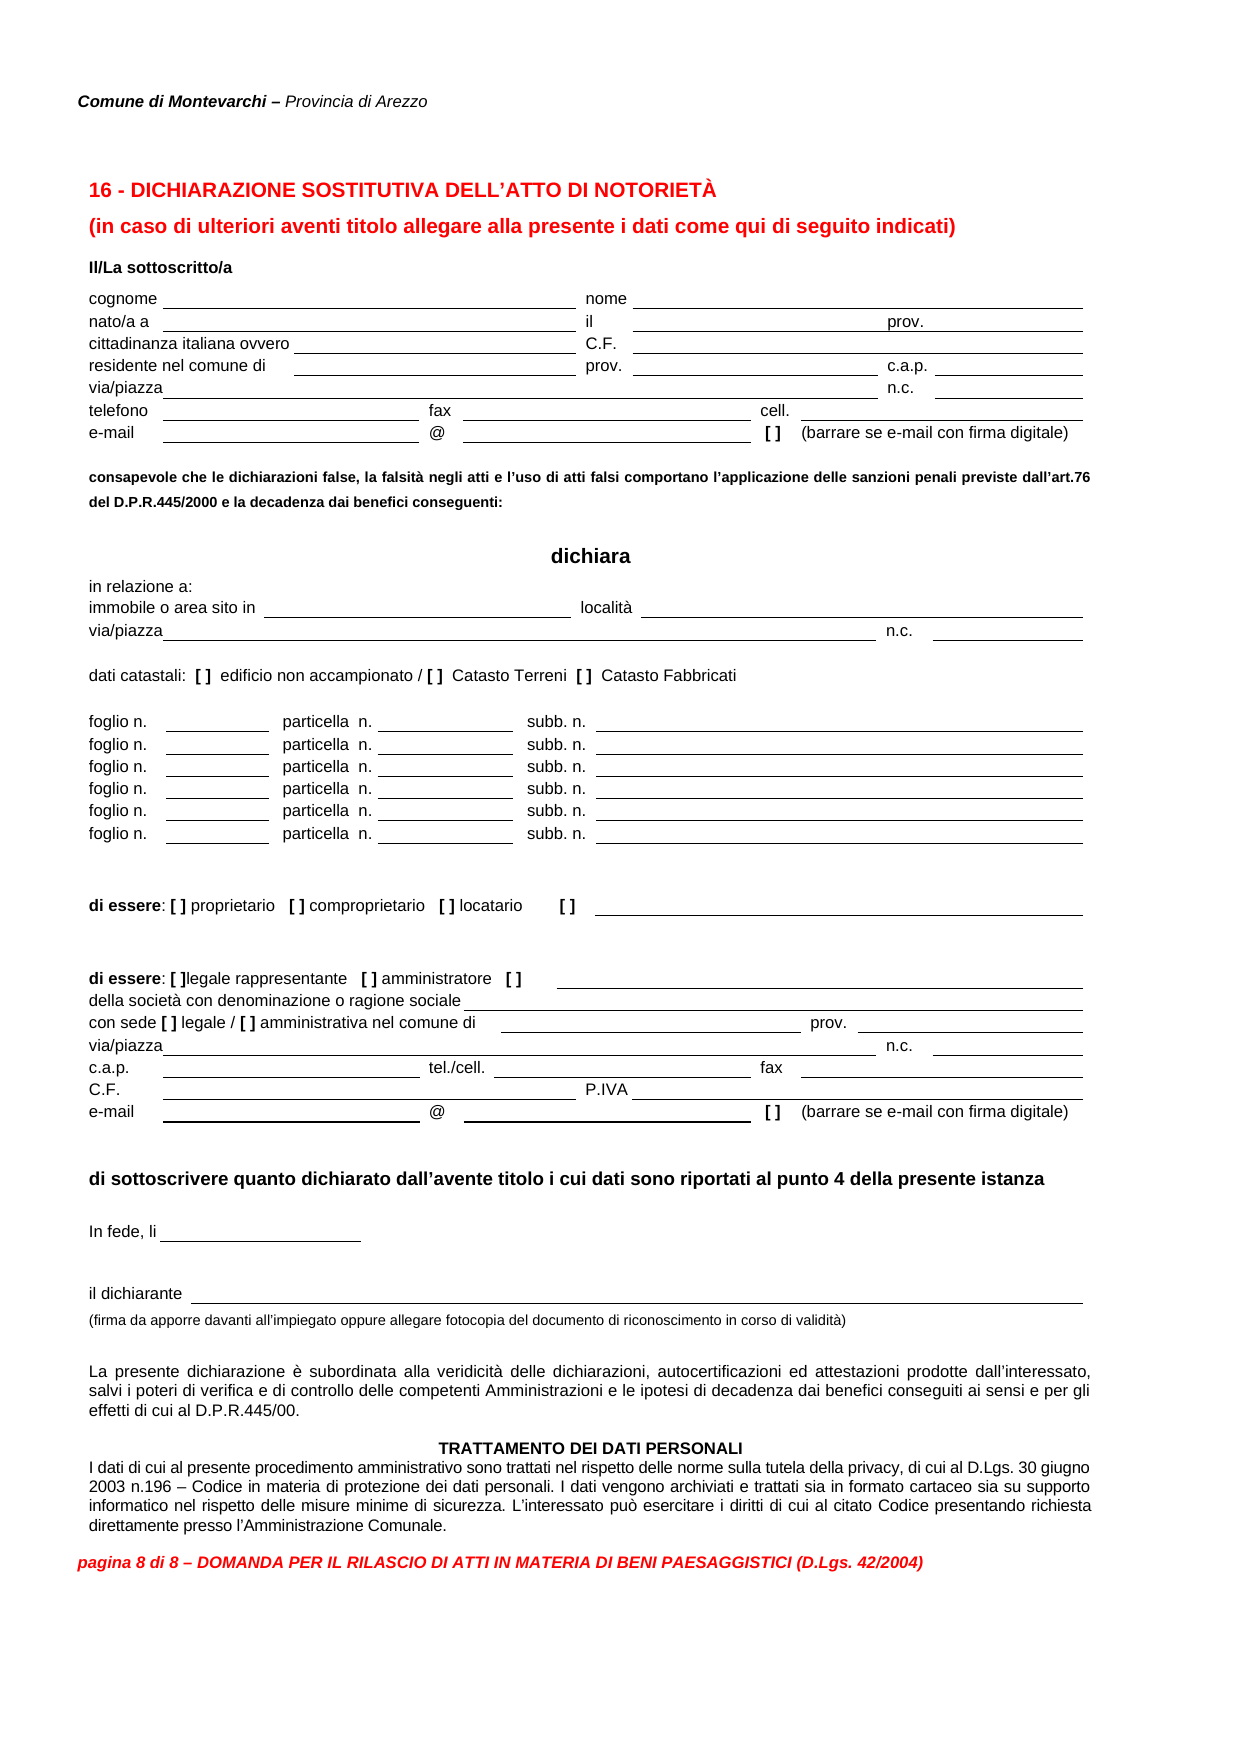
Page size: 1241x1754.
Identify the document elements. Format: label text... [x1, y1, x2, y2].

table_cell prov. [576, 353, 632, 375]
table_cell [633, 309, 878, 331]
table_cell cittadinanza italiana ovvero [89, 331, 294, 353]
table_cell fax [419, 399, 463, 420]
table_cell [464, 1099, 751, 1121]
table_cell @ [419, 420, 463, 442]
table_header [378, 710, 513, 731]
table_header nome [576, 287, 632, 308]
table_cell [858, 1011, 1082, 1032]
table_cell via/piazza [89, 1032, 163, 1054]
table_cell prov. [801, 1011, 857, 1032]
text dichiara [89, 543, 1092, 567]
table_header di essere: [] proprietario [] comproprietario [] locatario [] [89, 894, 595, 915]
table_header il dichiarante [89, 1281, 191, 1303]
table_cell [166, 821, 268, 843]
table_cell [166, 732, 268, 753]
text in relazione a: [89, 577, 1104, 596]
table_cell [] [751, 1100, 801, 1121]
table_cell particella n. [269, 776, 377, 798]
table_cell [166, 777, 268, 798]
text I dati di cui al presente procedimento amministrativo sono trattati nel rispetto delle norme sulla tutela della privacy, di cui al D.Lgs. 30 giugno 2003 n.196 – Codice in materia di protezione dei dati personali. I dati vengono archiviati e trattati sia in formato cartaceo sia su supporto informatico nel rispetto delle misure minime di sicurezza. L’interessato può esercitare i diritti di cui al citato Codice presentando richiesta direttamente presso l’Amministrazione Comunale. [89, 1458, 1092, 1534]
table_header cognome [89, 287, 163, 308]
table_cell [163, 1056, 419, 1077]
table_cell c.a.p. [89, 1055, 163, 1077]
table_cell (barrare se e-mail con firma digitale) [801, 421, 1082, 442]
table_cell [463, 421, 751, 442]
table_cell C.F. [576, 331, 632, 353]
table_header In fede, li [89, 1220, 160, 1241]
table_cell cell. [751, 399, 801, 420]
text dati catastali: [] edificio non accampionato / [] Catasto Terreni [] Catasto Fabbricati [89, 666, 1092, 685]
table_header [595, 894, 1082, 915]
table_cell [501, 1011, 801, 1032]
table_cell via/piazza [89, 375, 163, 397]
table_cell foglio n. [89, 731, 166, 753]
table_cell P.IVA [576, 1078, 632, 1099]
table_cell [633, 354, 878, 375]
table_cell [378, 799, 513, 820]
table_cell [596, 799, 1082, 820]
table_cell tel./cell. [420, 1056, 494, 1077]
table_cell e-mail [89, 420, 163, 442]
table_header foglio n. [89, 710, 166, 731]
table_cell n.c. [878, 375, 934, 397]
table_header [160, 1220, 361, 1241]
table_cell subb. n. [513, 798, 596, 820]
table_header subb. n. [513, 710, 596, 731]
text Il/La sottoscritto/a [89, 258, 1092, 277]
text di sottoscrivere quanto dichiarato dall’avente titolo i cui dati sono riportati al punto 4 della presente istanza [89, 1168, 1092, 1190]
table_cell foglio n. [89, 776, 166, 798]
table_cell foglio n. [89, 754, 166, 776]
table_cell [933, 618, 1082, 639]
table_cell con sede [] legale / [] amministrativa nel comune di [89, 1010, 501, 1032]
table_cell [935, 376, 1082, 397]
table_cell [166, 755, 268, 776]
table_cell della società con denominazione o ragione sociale [89, 988, 463, 1010]
table_cell [294, 354, 576, 375]
text 16 - DICHIARAZIONE SOSTITUTIVA DELL’ATTO DI NOTORIETÀ [89, 178, 1092, 202]
table_cell @ [420, 1100, 463, 1121]
table_cell [633, 332, 1082, 353]
table_cell particella n. [269, 731, 377, 753]
table_cell n.c. [876, 1033, 932, 1054]
table_cell particella n. [269, 754, 377, 776]
table_cell foglio n. [89, 820, 166, 843]
table_header [163, 287, 576, 308]
table_cell subb. n. [513, 754, 596, 776]
text TRATTAMENTO DEI DATI PERSONALI [89, 1439, 1092, 1458]
table_cell [801, 398, 1082, 420]
text La presente dichiarazione è subordinata alla veridicità delle dichiarazioni, autocertificazioni ed attestazioni prodotte dall’interessato, salvi i poteri di verifica e di controllo delle competenti Amministrazioni e le ipotesi di decadenza dai benefici conseguiti ai sensi e per gli effetti di cui al D.P.R.445/00. [89, 1362, 1092, 1419]
table_header [166, 710, 268, 731]
table_cell via/piazza [89, 617, 163, 639]
table_cell [801, 1055, 1082, 1077]
table_cell [596, 821, 1082, 843]
table_cell prov. [878, 309, 934, 331]
table_cell [596, 755, 1082, 776]
table_cell [596, 777, 1082, 798]
table_cell [163, 309, 576, 331]
table_cell [294, 332, 576, 353]
table_cell c.a.p. [878, 354, 934, 375]
table_header [264, 596, 571, 617]
table_cell nato/a a [89, 308, 163, 331]
table_cell [596, 732, 1082, 753]
table_cell [163, 1032, 876, 1054]
table_cell [378, 777, 513, 798]
table_cell particella n. [269, 820, 377, 843]
table_cell [463, 399, 751, 420]
table_header [596, 710, 1082, 731]
table_cell [163, 421, 419, 442]
table_cell [163, 375, 878, 397]
table_cell [378, 821, 513, 843]
table_cell subb. n. [513, 820, 596, 843]
table_header di essere: []legale rappresentante [] amministratore [] [89, 966, 557, 988]
table_header immobile o area sito in [89, 596, 264, 617]
table_cell [] [751, 420, 801, 442]
table_cell [163, 399, 419, 420]
table_header [641, 596, 1082, 617]
table_cell il [576, 308, 632, 331]
table_cell [933, 1033, 1082, 1054]
table_header [191, 1281, 1082, 1303]
table_cell residente nel comune di [89, 353, 294, 375]
table_cell subb. n. [513, 731, 596, 753]
text consapevole che le dichiarazioni false, la falsità negli atti e l’uso di atti falsi comportano l’applicazione delle sanzioni penali previste dall’art.76 del D.P.R.445/2000 e la decadenza dai benefici conseguenti: [89, 468, 1092, 510]
table_header particella n. [269, 710, 377, 731]
table_cell [163, 617, 876, 639]
table_cell n.c. [876, 618, 932, 639]
table_cell foglio n. [89, 798, 166, 820]
table_cell C.F. [89, 1077, 163, 1099]
table_cell [166, 799, 268, 820]
table_cell [935, 354, 1082, 375]
table_cell (barrare se e-mail con firma digitale) [801, 1100, 1082, 1121]
table_header [557, 966, 1082, 988]
text (in caso di ulteriori aventi titolo allegare alla presente i dati come qui di seguito indicati) [89, 214, 1092, 238]
table_cell [632, 1077, 1082, 1099]
table_cell particella n. [269, 798, 377, 820]
table_cell e-mail [89, 1099, 163, 1121]
text (firma da apporre davanti all’impiegato oppure allegare fotocopia del documento di riconoscimento in corso di validità) [89, 1312, 1092, 1329]
table_cell [378, 755, 513, 776]
table_cell [935, 309, 1082, 331]
table_cell [464, 988, 1082, 1010]
table_header località [571, 596, 641, 617]
table_cell [163, 1100, 419, 1121]
table_cell [378, 732, 513, 753]
table_cell [494, 1056, 751, 1077]
table_cell subb. n. [513, 776, 596, 798]
table_cell [163, 1077, 576, 1099]
table_cell telefono [89, 398, 163, 420]
table_header [633, 287, 1082, 308]
table_cell fax [751, 1056, 801, 1077]
